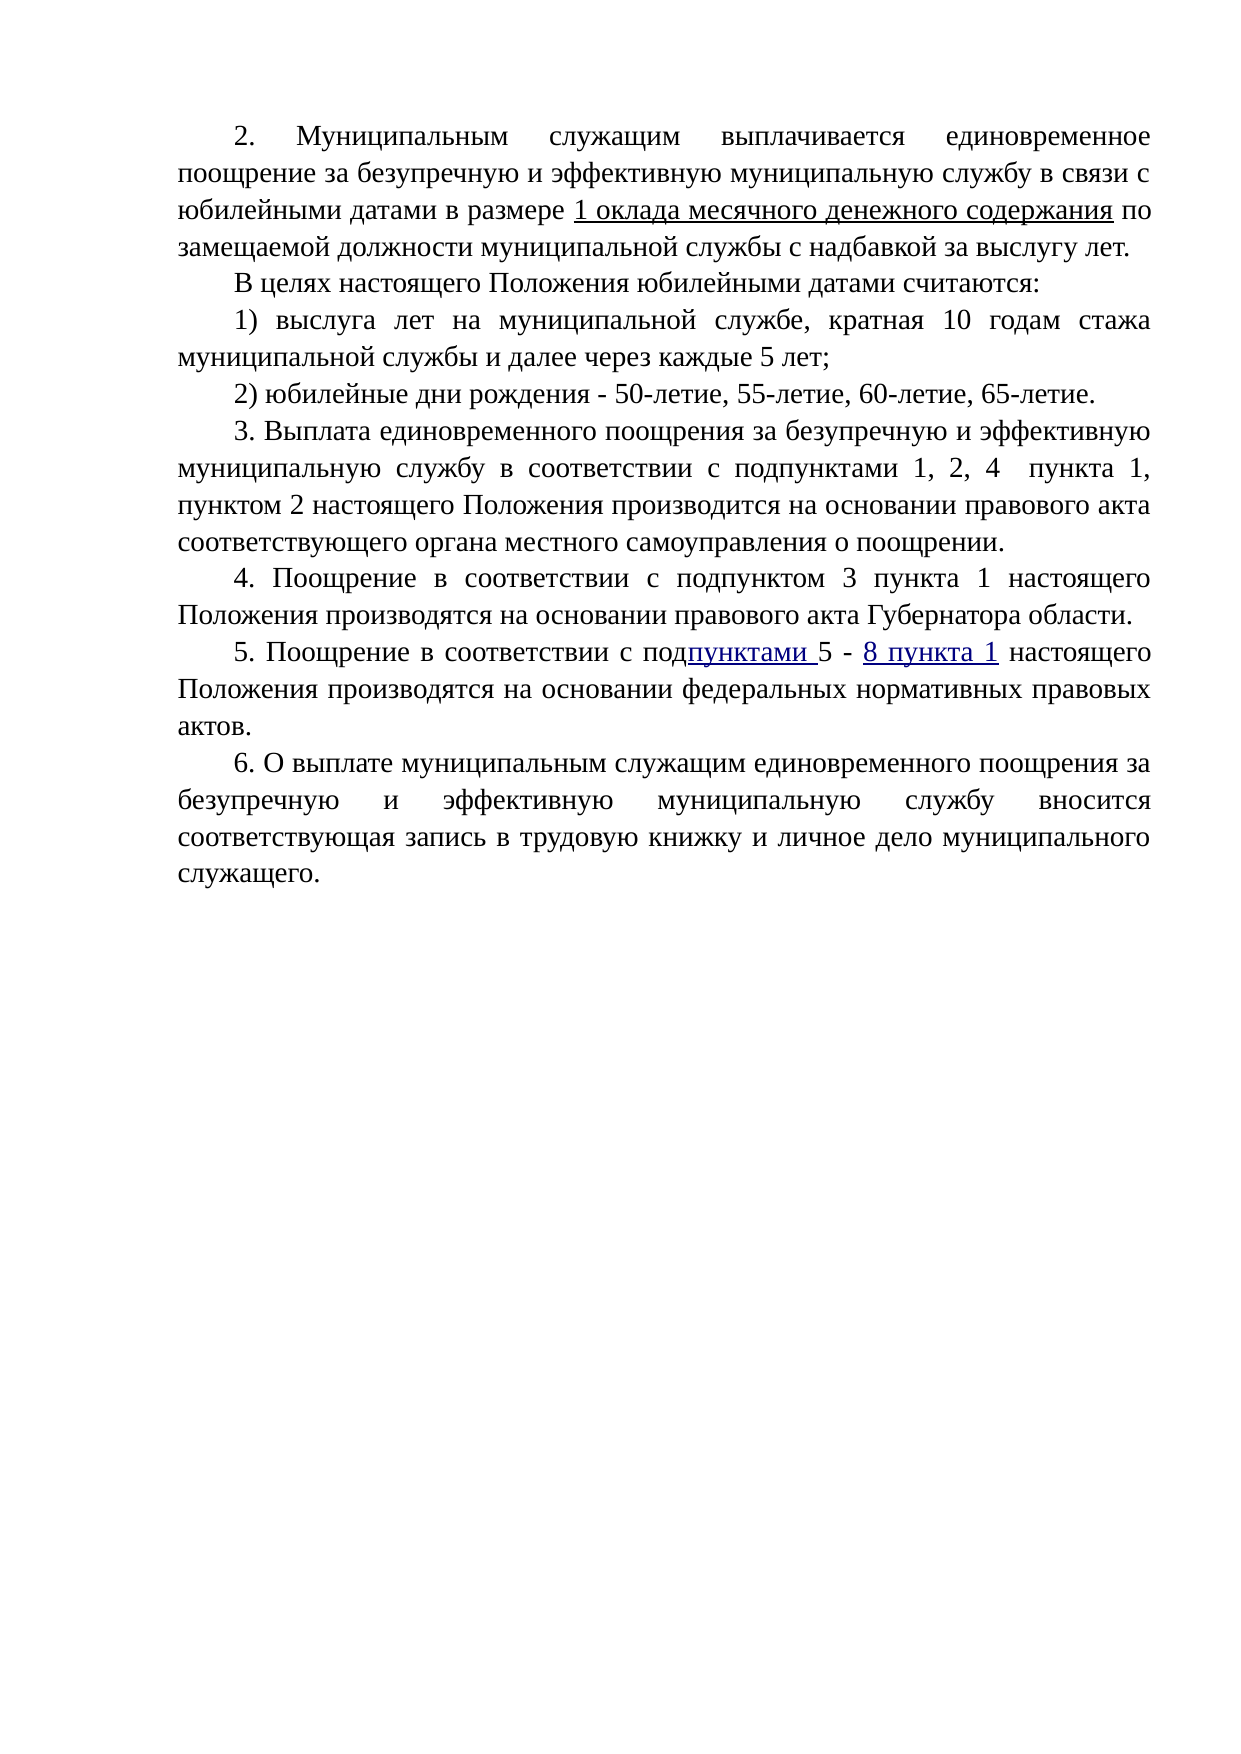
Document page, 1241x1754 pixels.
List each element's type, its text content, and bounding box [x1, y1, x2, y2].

text 2) юбилейные дни рождения - 50-летие, 55-летие, 60-летие, 65-летие. [177, 376, 1152, 410]
text 1) выслуга лет на муниципальной службе, кратная 10 годам стажа муниципальной службы и далее через каждые 5 лет; [177, 302, 1152, 373]
text 3. Выплата единовременного поощрения за безупречную и эффективную муниципальную службу в соответствии с подпунктами 1, 2, 4 пункта 1, пунктом 2 настоящего Положения производится на основании правового акта соответствующего органа местного самоуправления о поощрении. [177, 413, 1152, 557]
text 2. Муниципальным служащим выплачивается единовременное поощрение за безупречную и эффективную муниципальную службу в связи с юбилейными датами в размере 1 оклада месячного денежного содержания по замещаемой должности муниципальной службы с надбавкой за выслугу лет. [177, 118, 1152, 262]
text В целях настоящего Положения юбилейными датами считаются: [177, 266, 1152, 299]
text 4. Поощрение в соответствии с подпунктом 3 пункта 1 настоящего Положения производятся на основании правового акта Губернатора области. [177, 561, 1152, 631]
text 6. О выплате муниципальным служащим единовременного поощрения за безупречную и эффективную муниципальную службу вносится соответствующая запись в трудовую книжку и личное дело муниципального служащего. [177, 745, 1152, 889]
text 5. Поощрение в соответствии с подпунктами 5 - 8 пункта 1 настоящего Положения производятся на основании федеральных нормативных правовых актов. [177, 634, 1152, 742]
